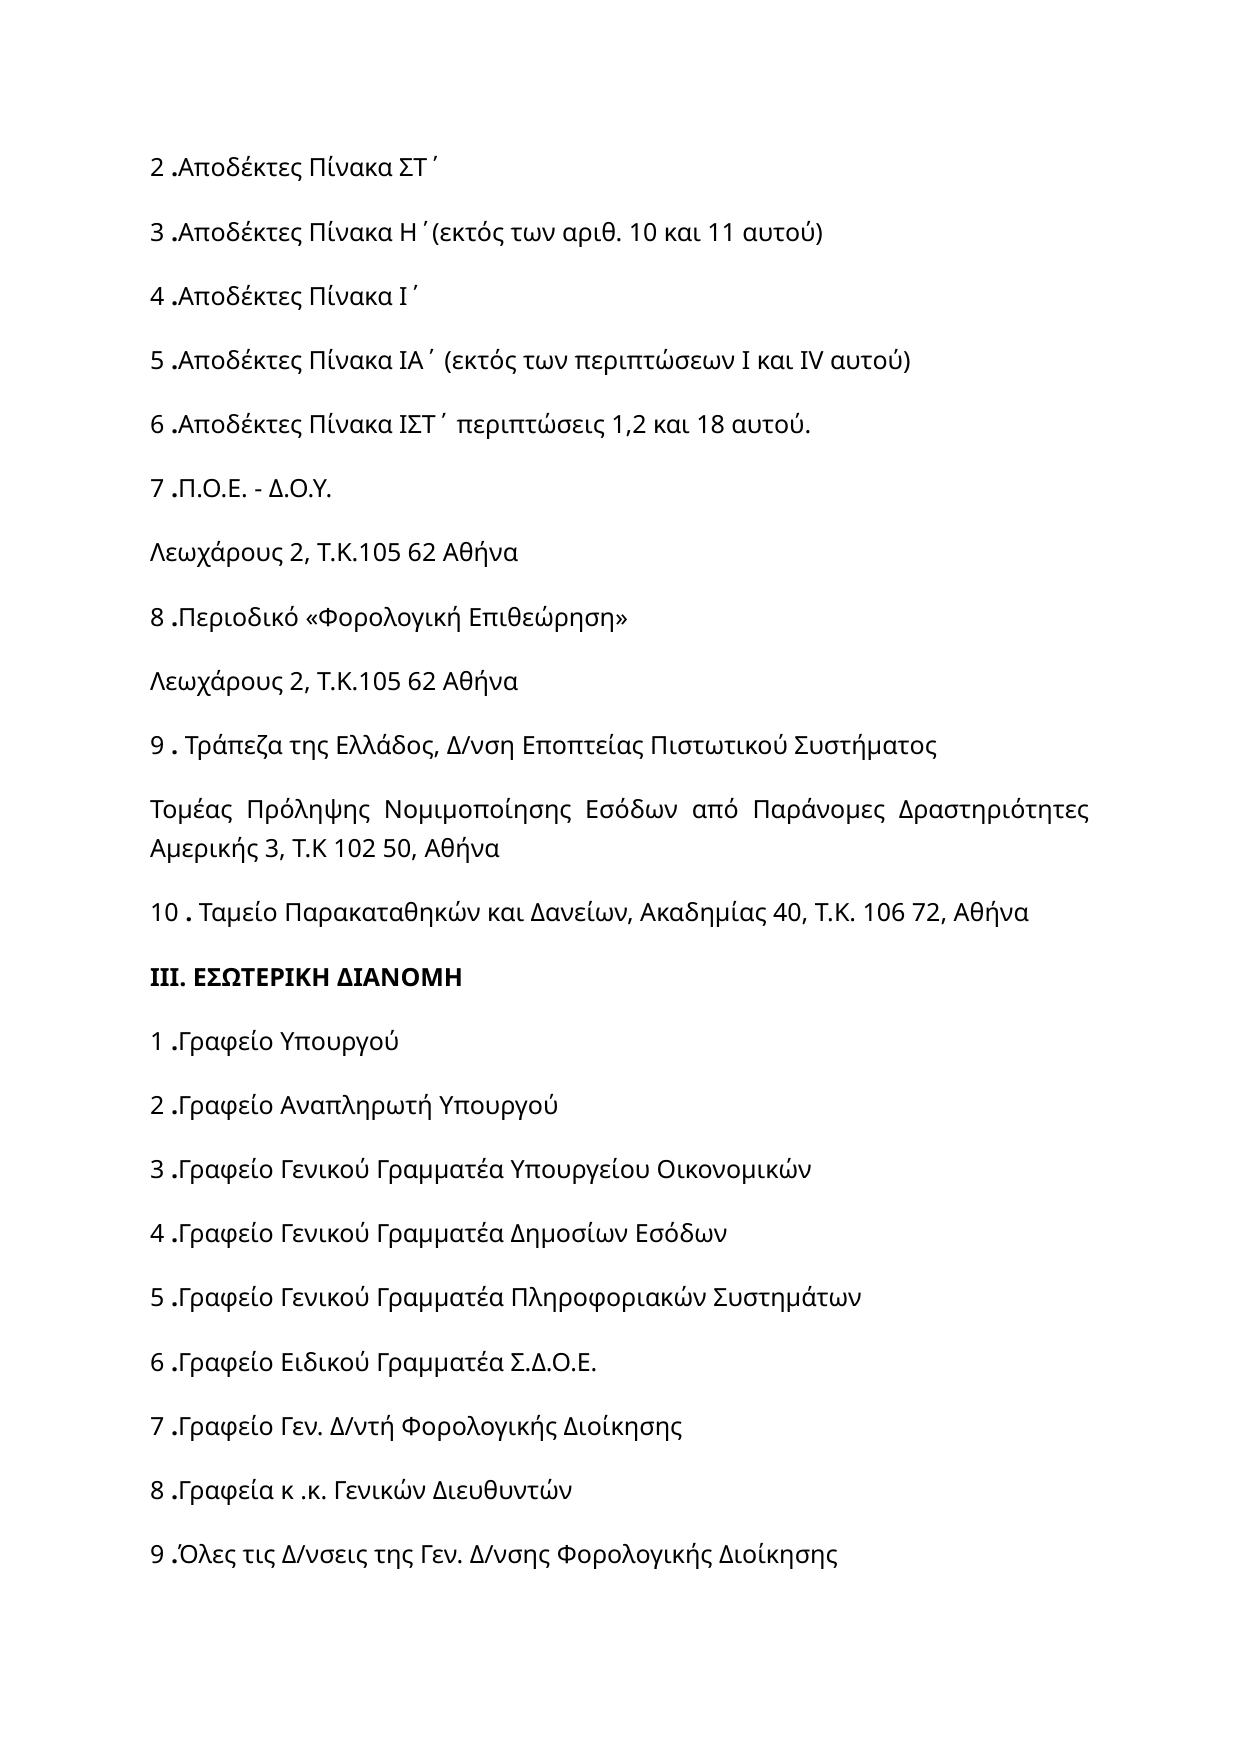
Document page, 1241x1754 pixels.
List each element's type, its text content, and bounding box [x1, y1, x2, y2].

text 4 .Γραφείο Γενικού Γραμματέα Δημοσίων Εσόδων [150, 1216, 1090, 1250]
text 8 .Γραφεία κ .κ. Γενικών Διευθυντών [150, 1472, 1090, 1507]
text 6 .Γραφείο Ειδικού Γραμματέα Σ.Δ.Ο.Ε. [150, 1344, 1090, 1378]
text 7 .Γραφείο Γεν. Δ/ντή Φορολογικής Διοίκησης [150, 1408, 1090, 1442]
text 2 .Γραφείο Αναπληρωτή Υπουργού [150, 1087, 1090, 1122]
text 3 .Αποδέκτες Πίνακα H΄(εκτός των αριθ. 10 και 11 αυτού) [150, 214, 1090, 248]
text 6 .Αποδέκτες Πίνακα IΣΤ΄ περιπτώσεις 1,2 και 18 αυτού. [150, 407, 1090, 441]
text 1 .Γραφείο Υπουργού [150, 1023, 1090, 1057]
text 5 .Γραφείο Γενικού Γραμματέα Πληροφοριακών Συστημάτων [150, 1280, 1090, 1314]
text 4 .Αποδέκτες Πίνακα I΄ [150, 278, 1090, 312]
text Λεωχάρους 2, Τ.Κ.105 62 Αθήνα [150, 535, 1090, 569]
text 5 .Αποδέκτες Πίνακα IA΄ (εκτός των περιπτώσεων Ι και ΙV αυτού) [150, 342, 1090, 377]
text Τομέας Πρόληψης Νομιμοποίησης Εσόδων από Παράνομες Δραστηριότητες Αμερικής 3, Τ.Κ 102 50, Αθήνα [150, 792, 1090, 865]
text 8 .Περιοδικό «Φορολογική Επιθεώρηση» [150, 599, 1090, 633]
text 9 . Τράπεζα της Ελλάδος, Δ/νση Εποπτείας Πιστωτικού Συστήματος [150, 727, 1090, 762]
text ΙΙΙ. ΕΣΩΤΕΡΙΚΗ ΔΙΑΝΟΜΗ [150, 959, 1090, 993]
text 10 . Ταμείο Παρακαταθηκών και Δανείων, Ακαδημίας 40, Τ.Κ. 106 72, Αθήνα [150, 895, 1090, 929]
text 2 .Αποδέκτες Πίνακα ΣΤ΄ [150, 150, 1090, 184]
text 3 .Γραφείο Γενικού Γραμματέα Υπουργείου Οικονομικών [150, 1152, 1090, 1186]
text 7 .Π.Ο.Ε. - Δ.Ο.Υ. [150, 471, 1090, 505]
text 9 .Όλες τις Δ/νσεις της Γεν. Δ/νσης Φορολογικής Διοίκησης [150, 1537, 1090, 1571]
text Λεωχάρους 2, Τ.Κ.105 62 Αθήνα [150, 663, 1090, 697]
